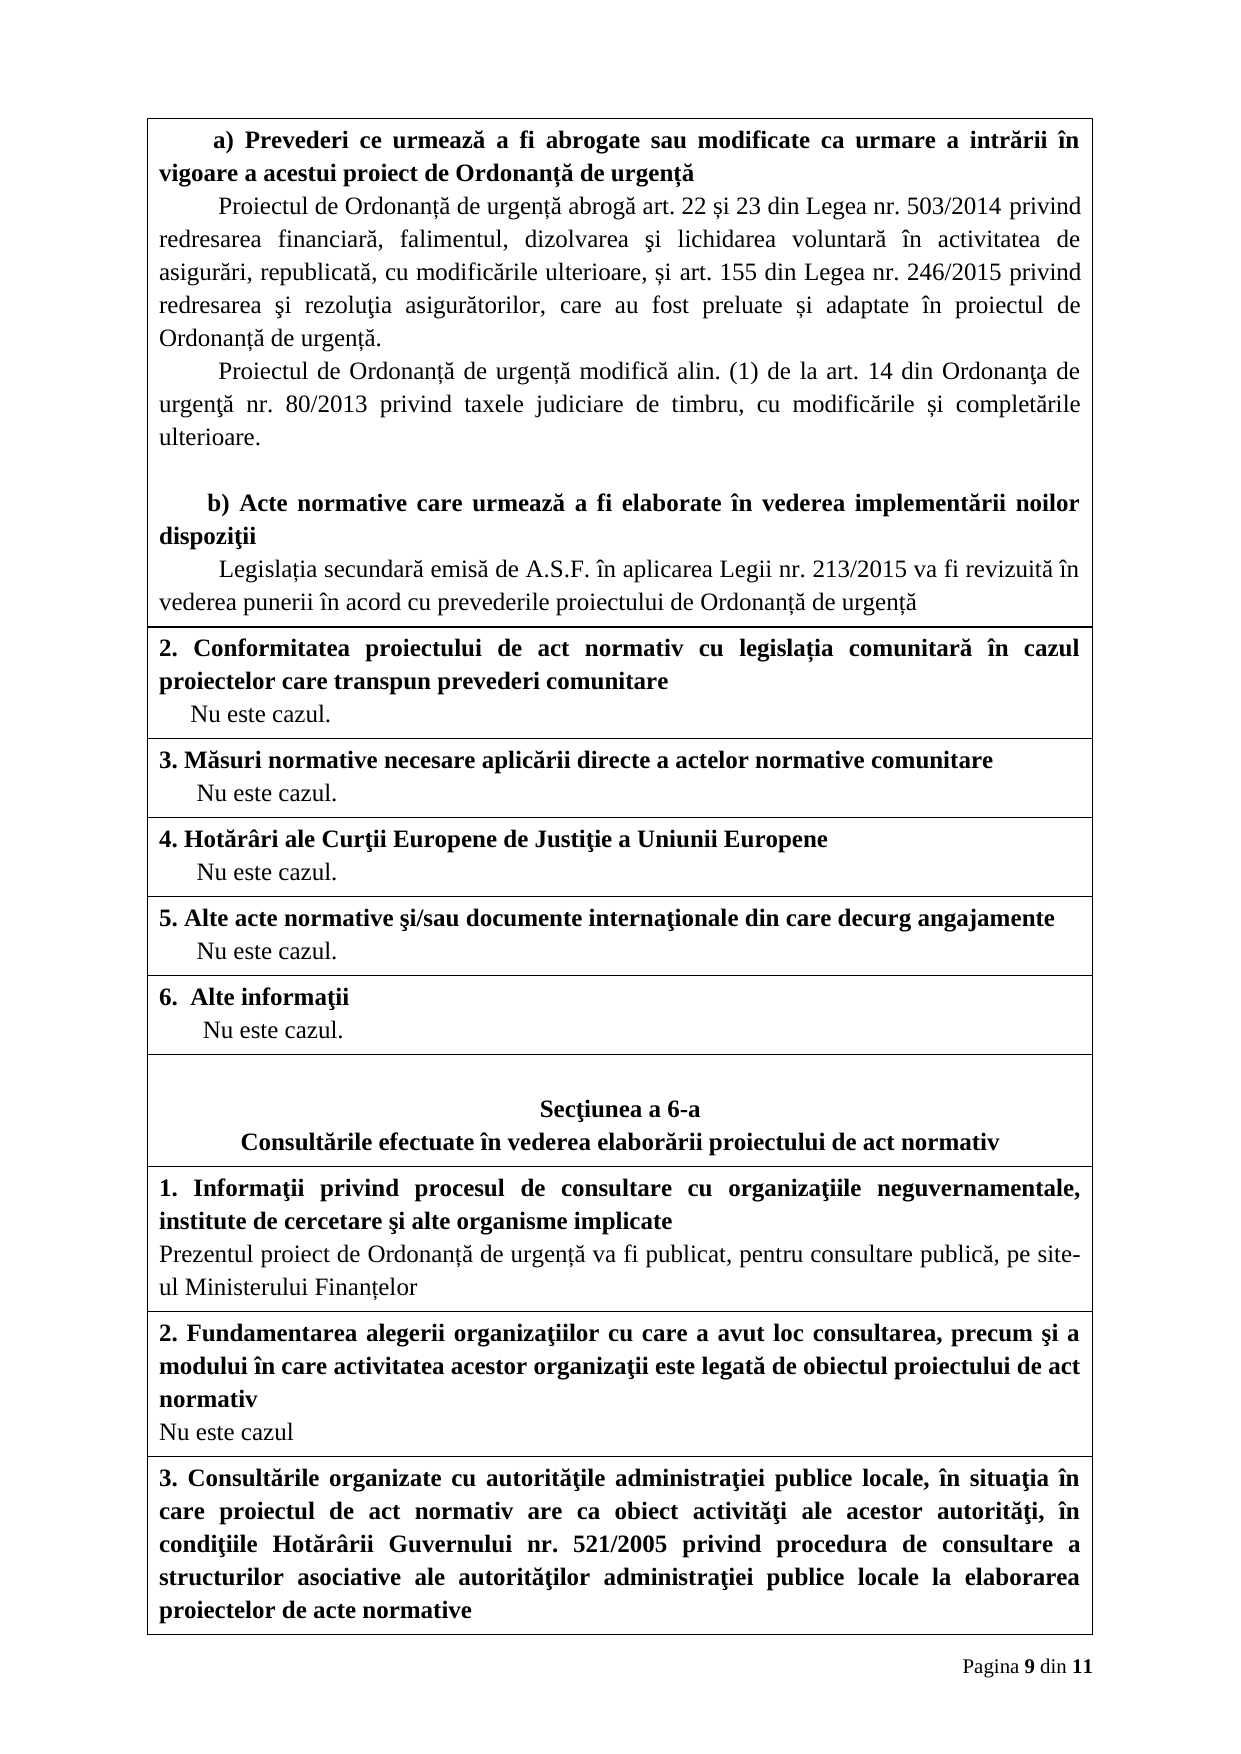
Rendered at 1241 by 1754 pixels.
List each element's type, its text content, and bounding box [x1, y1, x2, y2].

table_cell 4. Hotărâri ale Curţii Europene de Justiţie a Uniunii Europene Nu este cazul. [148, 818, 1092, 896]
table_cell 2. Fundamentarea alegerii organizaţiilor cu care a avut loc consultarea, precum şi a modului în care activitatea acestor organizaţii este legată de obiectul proiectului de act normativ Nu este cazul [148, 1312, 1092, 1456]
table_cell 5. Alte acte normative şi/sau documente internaţionale din care decurg angajamente Nu este cazul. [148, 897, 1092, 975]
table_cell 6. Alte informaţii Nu este cazul. [148, 976, 1092, 1054]
table_cell a) Prevederi ce urmează a fi abrogate sau modificate ca urmare a intrării în vigoare a acestui proiect de Ordonanță de urgență Proiectul de Ordonanță de urgență abrogă art. 22 și 23 din Legea nr. 503/2014 privind redresarea financiară, falimentul, dizolvarea şi lichidarea voluntară în activitatea de asigurări, republicată, cu modificările ulterioare, și art. 155 din Legea nr. 246/2015 privind redresarea şi rezoluţia asigurătorilor, care au fost preluate și adaptate în proiectul de Ordonanță de urgență. Proiectul de Ordonanță de urgență modifică alin. (1) de la art. 14 din Ordonanţa de urgenţă nr. 80/2013 privind taxele judiciare de timbru, cu modificările și completările ulterioare. b) Acte normative care urmează a fi elaborate în vederea implementării noilor dispoziţii Legislația secundară emisă de A.S.F. în aplicarea Legii nr. 213/2015 va fi revizuită în vederea punerii în acord cu prevederile proiectului de Ordonanță de urgență [148, 119, 1092, 626]
table_cell 3. Măsuri normative necesare aplicării directe a actelor normative comunitare Nu este cazul. [148, 739, 1092, 817]
table_cell Secţiunea a 6-a Consultările efectuate în vederea elaborării proiectului de act normativ [148, 1055, 1092, 1166]
table_cell 1. Informaţii privind procesul de consultare cu organizaţiile neguvernamentale, institute de cercetare şi alte organisme implicate Prezentul proiect de Ordonanță de urgență va fi publicat, pentru consultare publică, pe site-ul Ministerului Finanțelor [148, 1167, 1092, 1311]
table_cell 3. Consultările organizate cu autorităţile administraţiei publice locale, în situaţia în care proiectul de act normativ are ca obiect activităţi ale acestor autorităţi, în condiţiile Hotărârii Guvernului nr. 521/2005 privind procedura de consultare a structurilor asociative ale autorităţilor administraţiei publice locale la elaborarea proiectelor de acte normative [148, 1457, 1092, 1634]
table_cell 2. Conformitatea proiectului de act normativ cu legislația comunitară în cazul proiectelor care transpun prevederi comunitare Nu este cazul. [148, 628, 1092, 738]
